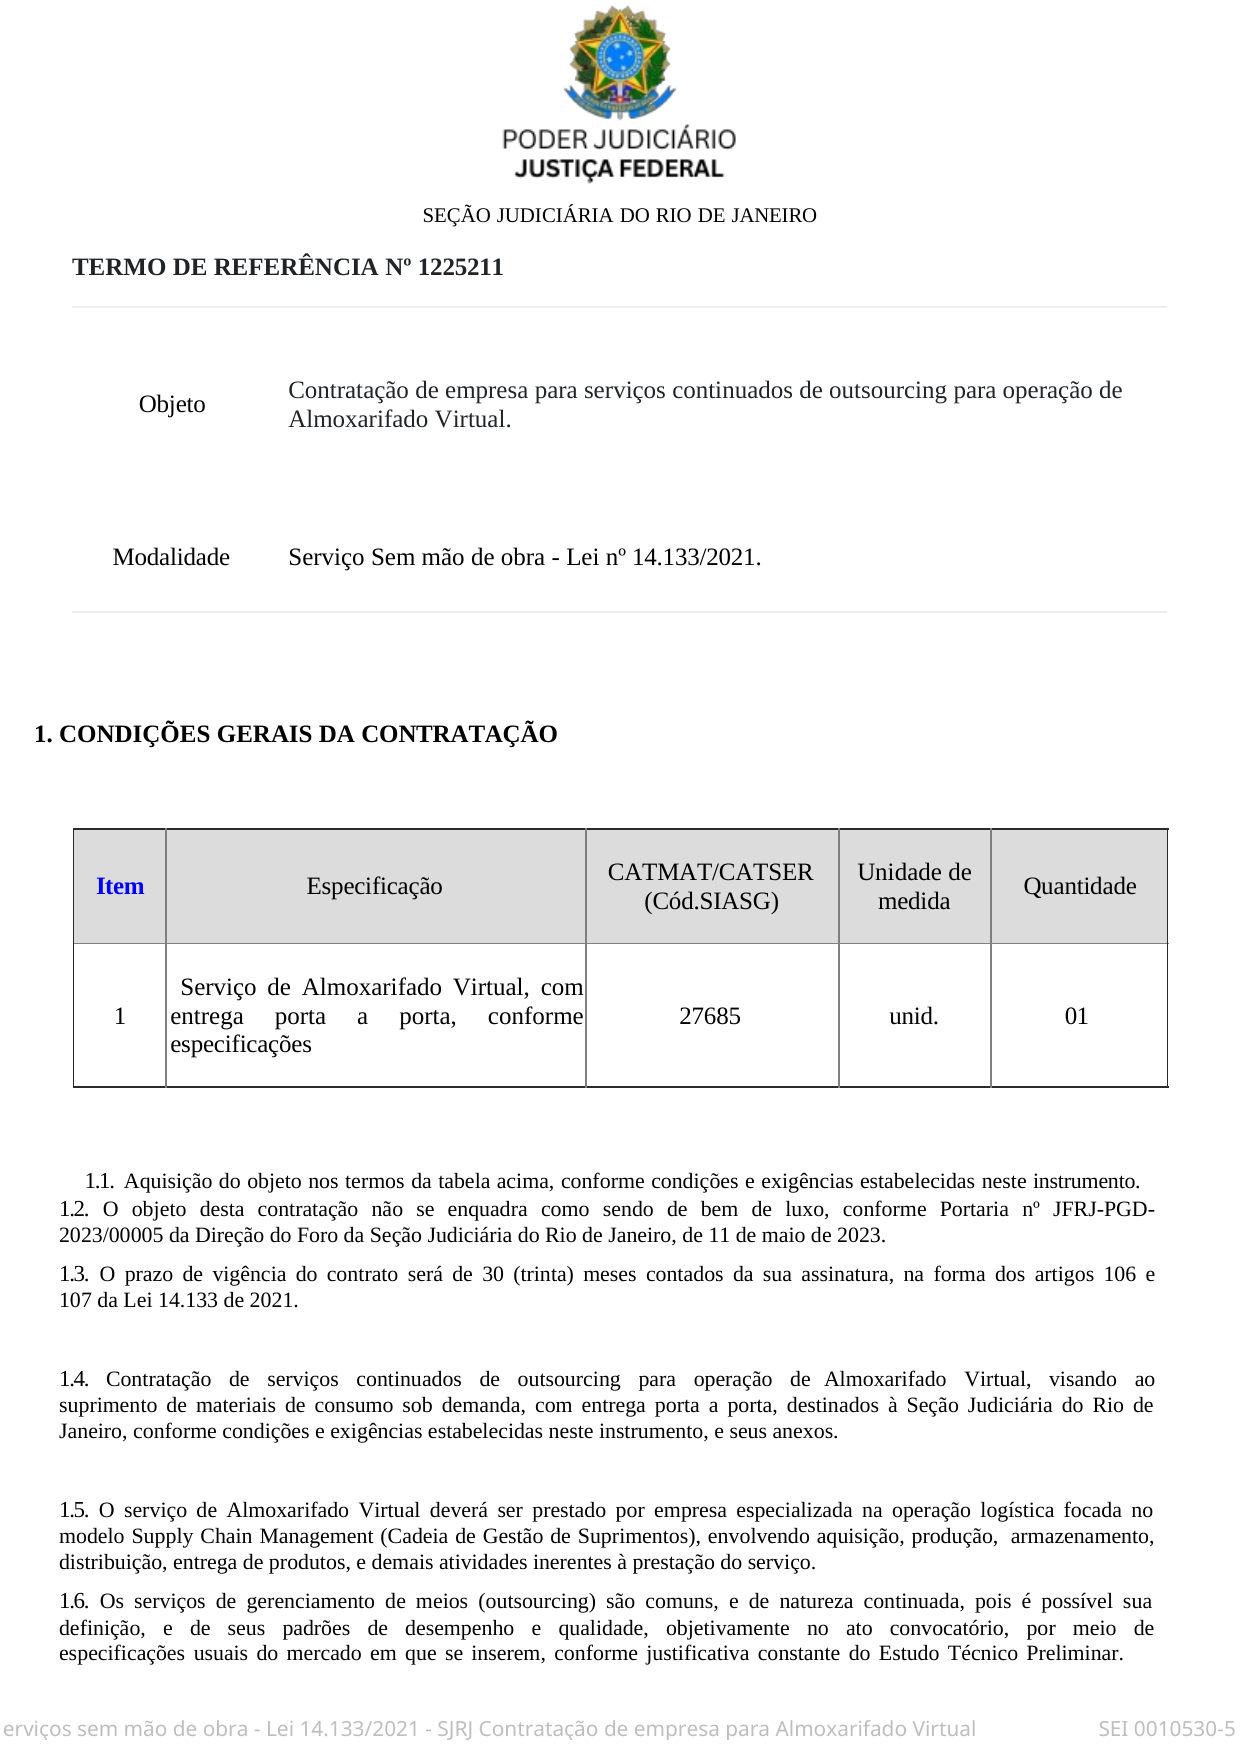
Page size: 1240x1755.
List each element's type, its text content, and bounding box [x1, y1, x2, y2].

list O prazo de vigência do contrato será de 30 (trinta) meses contados da sua assinatura, na forma dos artigos 106 e 107 da Lei 14.133 de 2021. [59, 1260, 1156, 1313]
table_header CATMAT/CATSER (Cód.SIASG) [587, 830, 838, 943]
table_header Especificação [167, 830, 585, 943]
table_header Item [74, 830, 165, 943]
table_cell 1 [74, 944, 165, 1086]
text Serviço Sem mão de obra - Lei nº 14.133/2021. [288, 542, 1181, 571]
list O objeto desta contratação não se enquadra como sendo de bem de luxo, conforme Portaria nº JFRJ-PGD- 2023/00005 da Direção do Foro da Seção Judiciária do Rio de Janeiro, de 11 de maio de 2023. [59, 1195, 1155, 1247]
list CONDIÇÕES GERAIS DA CONTRATAÇÃO [34, 719, 1181, 748]
text [72, 361, 273, 449]
text Objeto [139, 389, 273, 418]
list Os serviços de gerenciamento de meios (outsourcing) são comuns, e de natureza continuada, pois é possível sua definição, e de seus padrões de desempenho e qualidade, objetivamente no ato convocatório, por meio de especificações usuais do mercado em que se inserem, conforme justificativa constante do Estudo Técnico Preliminar. [59, 1587, 1155, 1666]
text TERMO DE REFERÊNCIA Nº 1225211 [72, 252, 1181, 280]
table_cell 27685 [587, 944, 838, 1086]
table_cell unid. [840, 944, 990, 1086]
table_header Unidade de medida [840, 830, 990, 943]
list O serviço de Almoxarifado Virtual deverá ser prestado por empresa especializada na operação logística focada no modelo Supply Chain Management (Cadeia de Gestão de Suprimentos), envolvendo aquisição, produção, armazenamento, distribuição, entrega de produtos, e demais atividades inerentes à prestação do serviço. [59, 1496, 1154, 1574]
list Contratação de serviços continuados de outsourcing para operação de Almoxarifado Virtual, visando ao suprimento de materiais de consumo sob demanda, com entrega porta a porta, destinados à Seção Judiciária do Rio de Janeiro, conforme condições e exigências estabelecidas neste instrumento, e seus anexos. [59, 1365, 1156, 1443]
list Aquisição do objeto nos termos da tabela acima, conforme condições e exigências estabelecidas neste instrumento. [84, 1167, 1181, 1193]
table_cell Serviço de Almoxarifado Virtual, com entrega porta a porta, conforme especificações [167, 944, 585, 1086]
text SEÇÃO JUDICIÁRIA DO RIO DE JANEIRO [59, 203, 1181, 227]
text [72, 528, 273, 587]
table_header Quantidade [992, 830, 1167, 943]
table_cell 01 [992, 944, 1167, 1086]
text Modalidade [112, 542, 273, 571]
text Contratação de empresa para serviços continuados de outsourcing para operação de Almoxarifado Virtual. [288, 376, 1181, 433]
